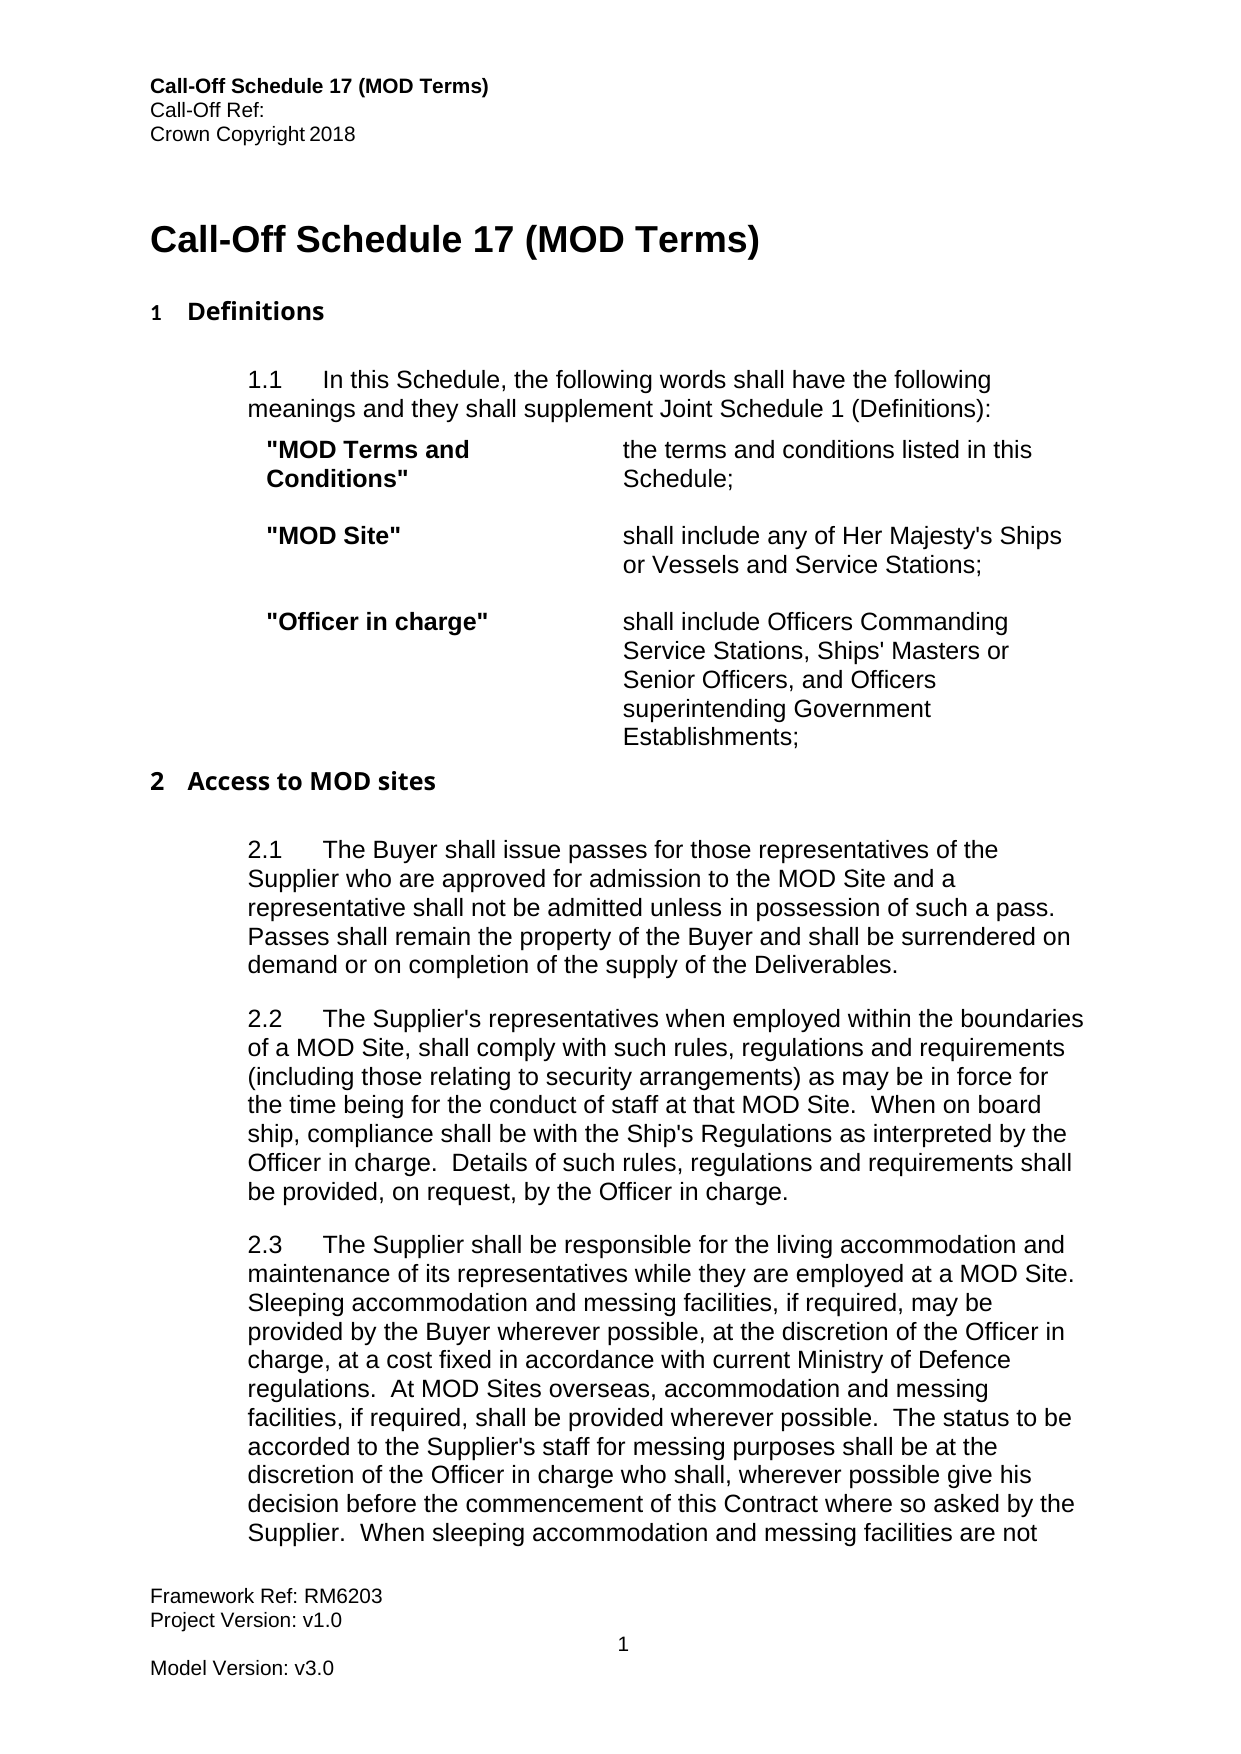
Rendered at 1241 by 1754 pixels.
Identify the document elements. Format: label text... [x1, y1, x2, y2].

table_cell "MOD Site" [255, 521, 611, 607]
table_cell shall include Officers Commanding Service Stations, Ships' Masters or Senior Officers, and Officers superintending Government Establishments; [611, 608, 1090, 751]
table_cell "Officer in charge" [255, 608, 611, 751]
table_header "MOD Terms and Conditions" [255, 435, 611, 521]
list In this Schedule, the following words shall have the following meanings and they shall supplement Joint Schedule 1 (Definitions): [247, 365, 1090, 422]
subtitle Definitions [150, 293, 1090, 327]
table_header the terms and conditions listed in this Schedule; [611, 435, 1090, 521]
text Call-Off Schedule 17 (MOD Terms) [150, 217, 1090, 260]
list The Buyer shall issue passes for those representatives of the Supplier who are approved for admission to the MOD Site and a representative shall not be admitted unless in possession of such a pass. Passes shall remain the property of the Buyer and shall be surrendered on demand or on completion of the supply of the Deliverables. [247, 835, 1090, 979]
list The Supplier shall be responsible for the living accommodation and maintenance of its representatives while they are employed at a MOD Site. Sleeping accommodation and messing facilities, if required, may be provided by the Buyer wherever possible, at the discretion of the Officer in charge, at a cost fixed in accordance with current Ministry of Defence regulations. At MOD Sites overseas, accommodation and messing facilities, if required, shall be provided wherever possible. The status to be accorded to the Supplier's staff for messing purposes shall be at the discretion of the Officer in charge who shall, wherever possible give his decision before the commencement of this Contract where so asked by the Supplier. When sleeping accommodation and messing facilities are not [247, 1230, 1090, 1546]
list The Supplier's representatives when employed within the boundaries of a MOD Site, shall comply with such rules, regulations and requirements (including those relating to security arrangements) as may be in force for the time being for the conduct of staff at that MOD Site. When on board ship, compliance shall be with the Ship's Regulations as interpreted by the Officer in charge. Details of such rules, regulations and requirements shall be provided, on request, by the Officer in charge. [247, 1004, 1090, 1205]
table_cell shall include any of Her Majesty's Ships or Vessels and Service Stations; [611, 521, 1090, 607]
subtitle Access to MOD sites [150, 764, 1090, 798]
